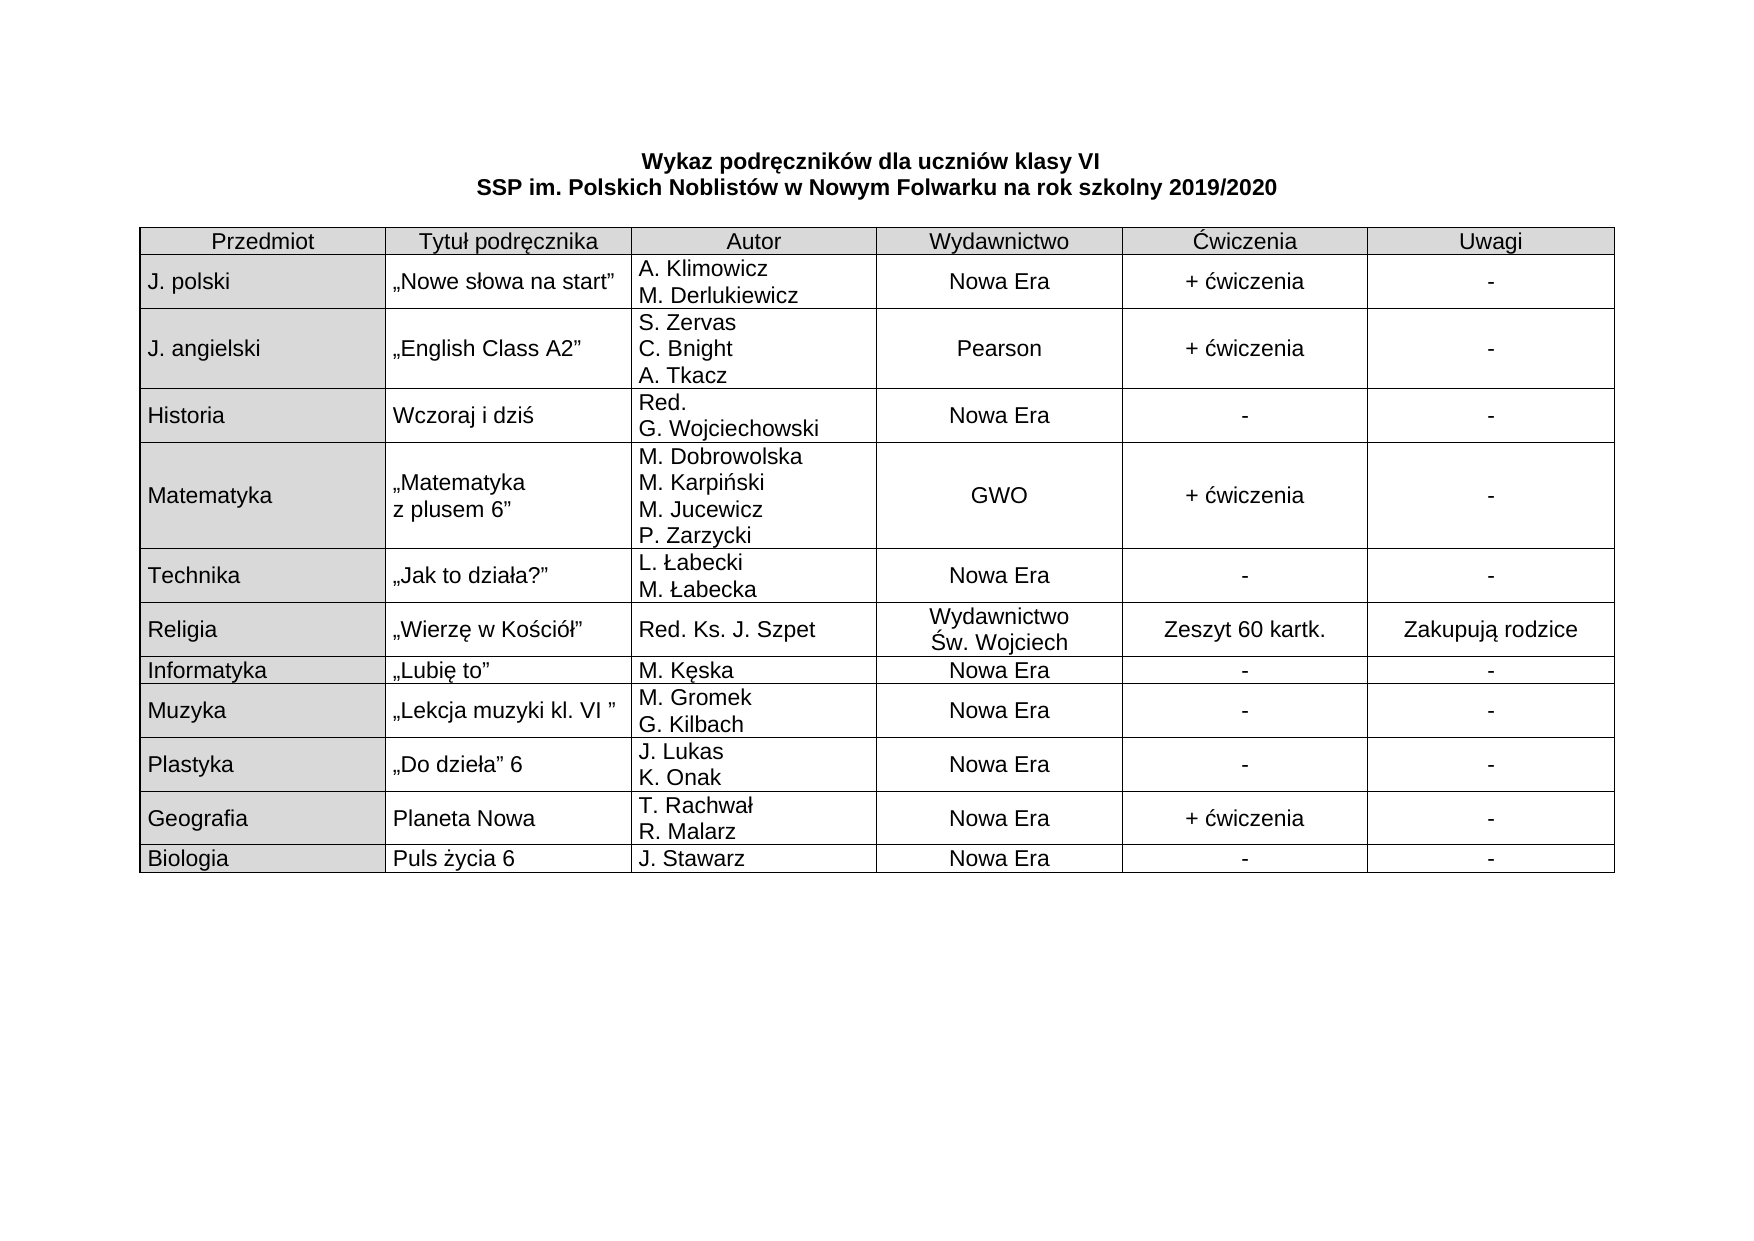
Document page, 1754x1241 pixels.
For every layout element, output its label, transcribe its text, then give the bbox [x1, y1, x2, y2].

table_cell - [1123, 657, 1367, 683]
table_cell Biologia [141, 845, 385, 872]
table_cell - [1368, 684, 1614, 737]
table_cell Nowa Era [877, 684, 1122, 737]
table_cell Nowa Era [877, 389, 1122, 442]
table_cell Plastyka [141, 738, 385, 791]
table_cell - [1368, 389, 1614, 442]
table_cell Nowa Era [877, 549, 1122, 602]
table_cell Red. Ks. J. Szpet [632, 603, 876, 656]
table_header Przedmiot [141, 228, 385, 254]
table_header Wydawnictwo [877, 228, 1122, 254]
table_cell GWO [877, 443, 1122, 548]
subtitle SSP im. Polskich Noblistów w Nowym Folwarku na rok szkolny 2019/2020 [148, 174, 1606, 200]
table_cell Religia [141, 603, 385, 656]
table_cell „Do dzieła” 6 [386, 738, 631, 791]
table_cell L. Łabecki M. Łabecka [632, 549, 876, 602]
table_cell Nowa Era [877, 738, 1122, 791]
table_cell Wydawnictwo Św. Wojciech [877, 603, 1122, 656]
table_cell Muzyka [141, 684, 385, 737]
table_cell Zeszyt 60 kartk. [1123, 603, 1367, 656]
table_cell „Lubię to” [386, 657, 631, 683]
table_cell J. Stawarz [632, 845, 876, 872]
table_cell „Matematyka z plusem 6” [386, 443, 631, 548]
table_cell Matematyka [141, 443, 385, 548]
table_cell - [1368, 792, 1614, 844]
table_cell Geografia [141, 792, 385, 844]
table_cell M. Dobrowolska M. Karpiński M. Jucewicz P. Zarzycki [632, 443, 876, 548]
table_cell - [1368, 845, 1614, 872]
table_cell „Jak to działa?” [386, 549, 631, 602]
table_cell + ćwiczenia [1123, 255, 1367, 308]
table_cell Nowa Era [877, 792, 1122, 844]
table_cell + ćwiczenia [1123, 443, 1367, 548]
table_cell - [1123, 845, 1367, 872]
table_cell Puls życia 6 [386, 845, 631, 872]
table_cell - [1368, 309, 1614, 388]
table_cell - [1368, 738, 1614, 791]
table_cell „Lekcja muzyki kl. VI ” [386, 684, 631, 737]
table_cell - [1368, 549, 1614, 602]
table_cell Red. G. Wojciechowski [632, 389, 876, 442]
table_cell Pearson [877, 309, 1122, 388]
table_cell Nowa Era [877, 657, 1122, 683]
table_cell S. Zervas C. Bnight A. Tkacz [632, 309, 876, 388]
table_cell - [1123, 549, 1367, 602]
table_cell M. Kęska [632, 657, 876, 683]
table_cell Nowa Era [877, 845, 1122, 872]
table_cell - [1123, 684, 1367, 737]
table_cell M. Gromek G. Kilbach [632, 684, 876, 737]
table_cell „Wierzę w Kościół” [386, 603, 631, 656]
table_cell - [1123, 389, 1367, 442]
table_header Uwagi [1368, 228, 1614, 254]
table_cell Technika [141, 549, 385, 602]
table_cell Historia [141, 389, 385, 442]
table_cell T. Rachwał R. Malarz [632, 792, 876, 844]
table_cell Wczoraj i dziś [386, 389, 631, 442]
table_header Ćwiczenia [1123, 228, 1367, 254]
table_cell „English Class A2” [386, 309, 631, 388]
table_cell J. Lukas K. Onak [632, 738, 876, 791]
table_cell „Nowe słowa na start” [386, 255, 631, 308]
table_cell Planeta Nowa [386, 792, 631, 844]
table_cell + ćwiczenia [1123, 309, 1367, 388]
table_cell Nowa Era [877, 255, 1122, 308]
table_cell J. angielski [141, 309, 385, 388]
table_cell - [1368, 657, 1614, 683]
table_cell + ćwiczenia [1123, 792, 1367, 844]
table_cell - [1368, 443, 1614, 548]
table_cell A. Klimowicz M. Derlukiewicz [632, 255, 876, 308]
table_header Autor [632, 228, 876, 254]
table_cell Informatyka [141, 657, 385, 683]
table_cell Zakupują rodzice [1368, 603, 1614, 656]
table_header Tytuł podręcznika [386, 228, 631, 254]
table_cell - [1123, 738, 1367, 791]
subtitle Wykaz podręczników dla uczniów klasy VI [148, 148, 1606, 174]
table_cell - [1368, 255, 1614, 308]
table_cell J. polski [141, 255, 385, 308]
